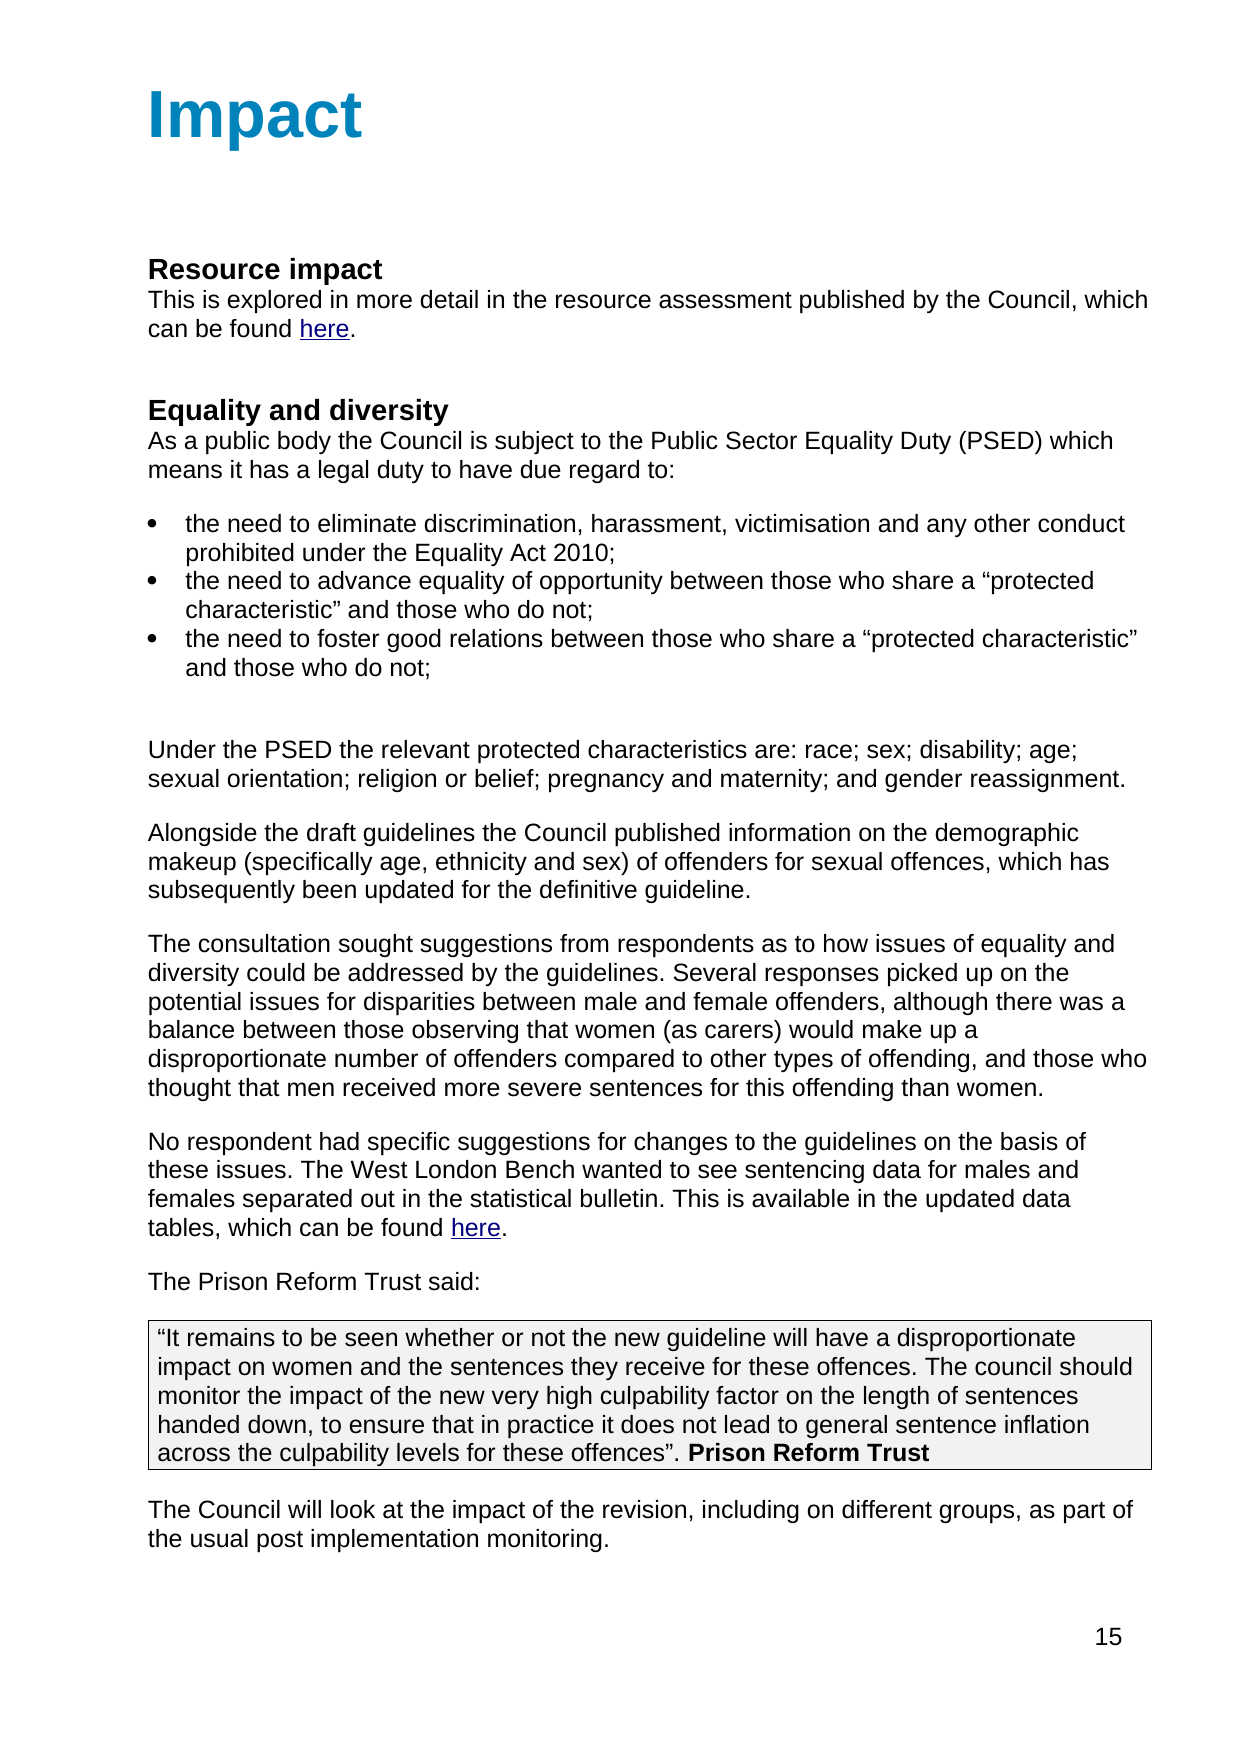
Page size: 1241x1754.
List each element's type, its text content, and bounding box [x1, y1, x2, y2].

text Alongside the draft guidelines the Council published information on the demographic makeup (specifically age, ethnicity and sex) of offenders for sexual offences, which has subsequently been updated for the definitive guideline. [148, 818, 1152, 904]
text As a public body the Council is subject to the Public Sector Equality Duty (PSED) which means it has a legal duty to have due regard to: [148, 426, 1152, 484]
list the need to eliminate discrimination, harassment, victimisation and any other conduct prohibited under the Equality Act 2010; [148, 509, 1152, 566]
subtitle Resource impact [148, 252, 1152, 285]
text The Council will look at the impact of the revision, including on different groups, as part of the usual post implementation monitoring. [148, 1495, 1152, 1553]
text The Prison Reform Trust said: [148, 1267, 1152, 1295]
text Under the PSED the relevant protected characteristics are: race; sex; disability; age; sexual orientation; religion or belief; pregnancy and maternity; and gender reassignment. [148, 735, 1152, 793]
list the need to advance equality of opportunity between those who share a “protected characteristic” and those who do not; [148, 566, 1152, 624]
subtitle Equality and diversity [148, 393, 1152, 426]
subtitle Impact [148, 75, 1152, 152]
text This is explored in more detail in the resource assessment published by the Council, which can be found here. [148, 285, 1152, 343]
text “It remains to be seen whether or not the new guideline will have a disproportionate impact on women and the sentences they receive for these offences. The council should monitor the impact of the new very high culpability factor on the length of sentences handed down, to ensure that in practice it does not lead to general sentence inflation across the culpability levels for these offences”. Prison Reform Trust [149, 1321, 1151, 1469]
list the need to foster good relations between those who share a “protected characteristic” and those who do not; [148, 624, 1152, 682]
text No respondent had specific suggestions for changes to the guidelines on the basis of these issues. The West London Bench wanted to see sentencing data for males and females separated out in the statistical bulletin. This is available in the updated data tables, which can be found here. [148, 1127, 1152, 1242]
text The consultation sought suggestions from respondents as to how issues of equality and diversity could be addressed by the guidelines. Several responses picked up on the potential issues for disparities between male and female offenders, although there was a balance between those observing that women (as carers) would make up a disproportionate number of offenders compared to other types of offending, and those who thought that men received more severe sentences for this offending than women. [148, 929, 1152, 1102]
